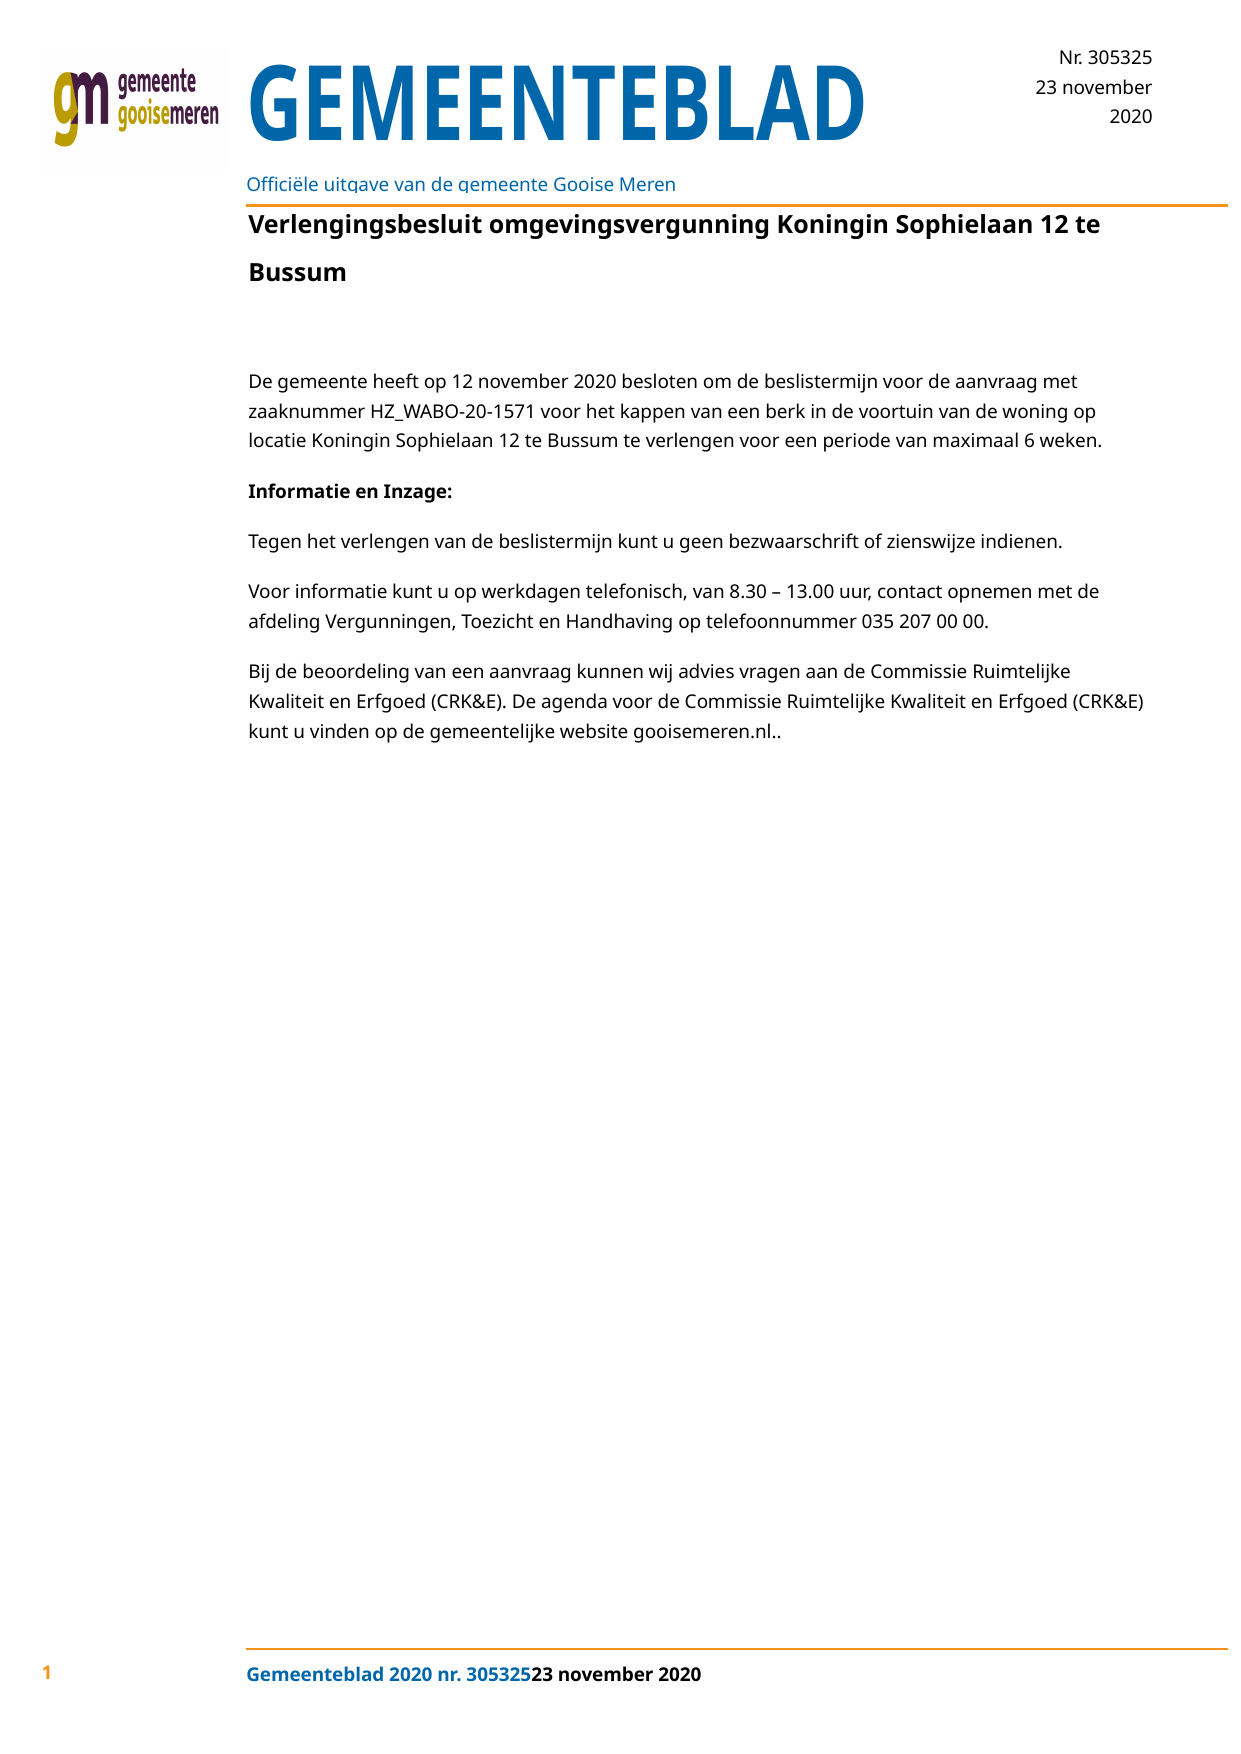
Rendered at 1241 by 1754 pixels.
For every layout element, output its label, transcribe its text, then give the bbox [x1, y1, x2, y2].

text Verlengingsbesluit omgevingsvergunning Koningin Sophielaan 12 te Bussum [248, 207, 1152, 288]
text De gemeente heeft op 12 november 2020 besloten om de beslistermijn voor de aanvraag met zaaknummer HZ_WABO-20-1571 voor het kappen van een berk in de voortuin van de woning op locatie Koningin Sophielaan 12 te Bussum te verlengen voor een periode van maximaal 6 weken. [248, 368, 1152, 453]
picture [41, 47, 231, 172]
text Bij de beoordeling van een aanvraag kunnen wij advies vragen aan de Commissie Ruimtelijke Kwaliteit en Erfgoed (CRK&E). De agenda voor de Commissie Ruimtelijke Kwaliteit en Erfgoed (CRK&E) kunt u vinden op de gemeentelijke website gooisemeren.nl.. [248, 659, 1152, 744]
text Informatie en Inzage: [248, 478, 1152, 504]
text Voor informatie kunt u op werkdagen telefonisch, van 8.30 – 13.00 uur, contact opnemen met de afdeling Vergunningen, Toezicht en Handhaving op telefoonnummer 035 207 00 00. [248, 579, 1152, 634]
text Tegen het verlengen van de beslistermijn kunt u geen bezwaarschrift of zienswijze indienen. [248, 528, 1152, 554]
